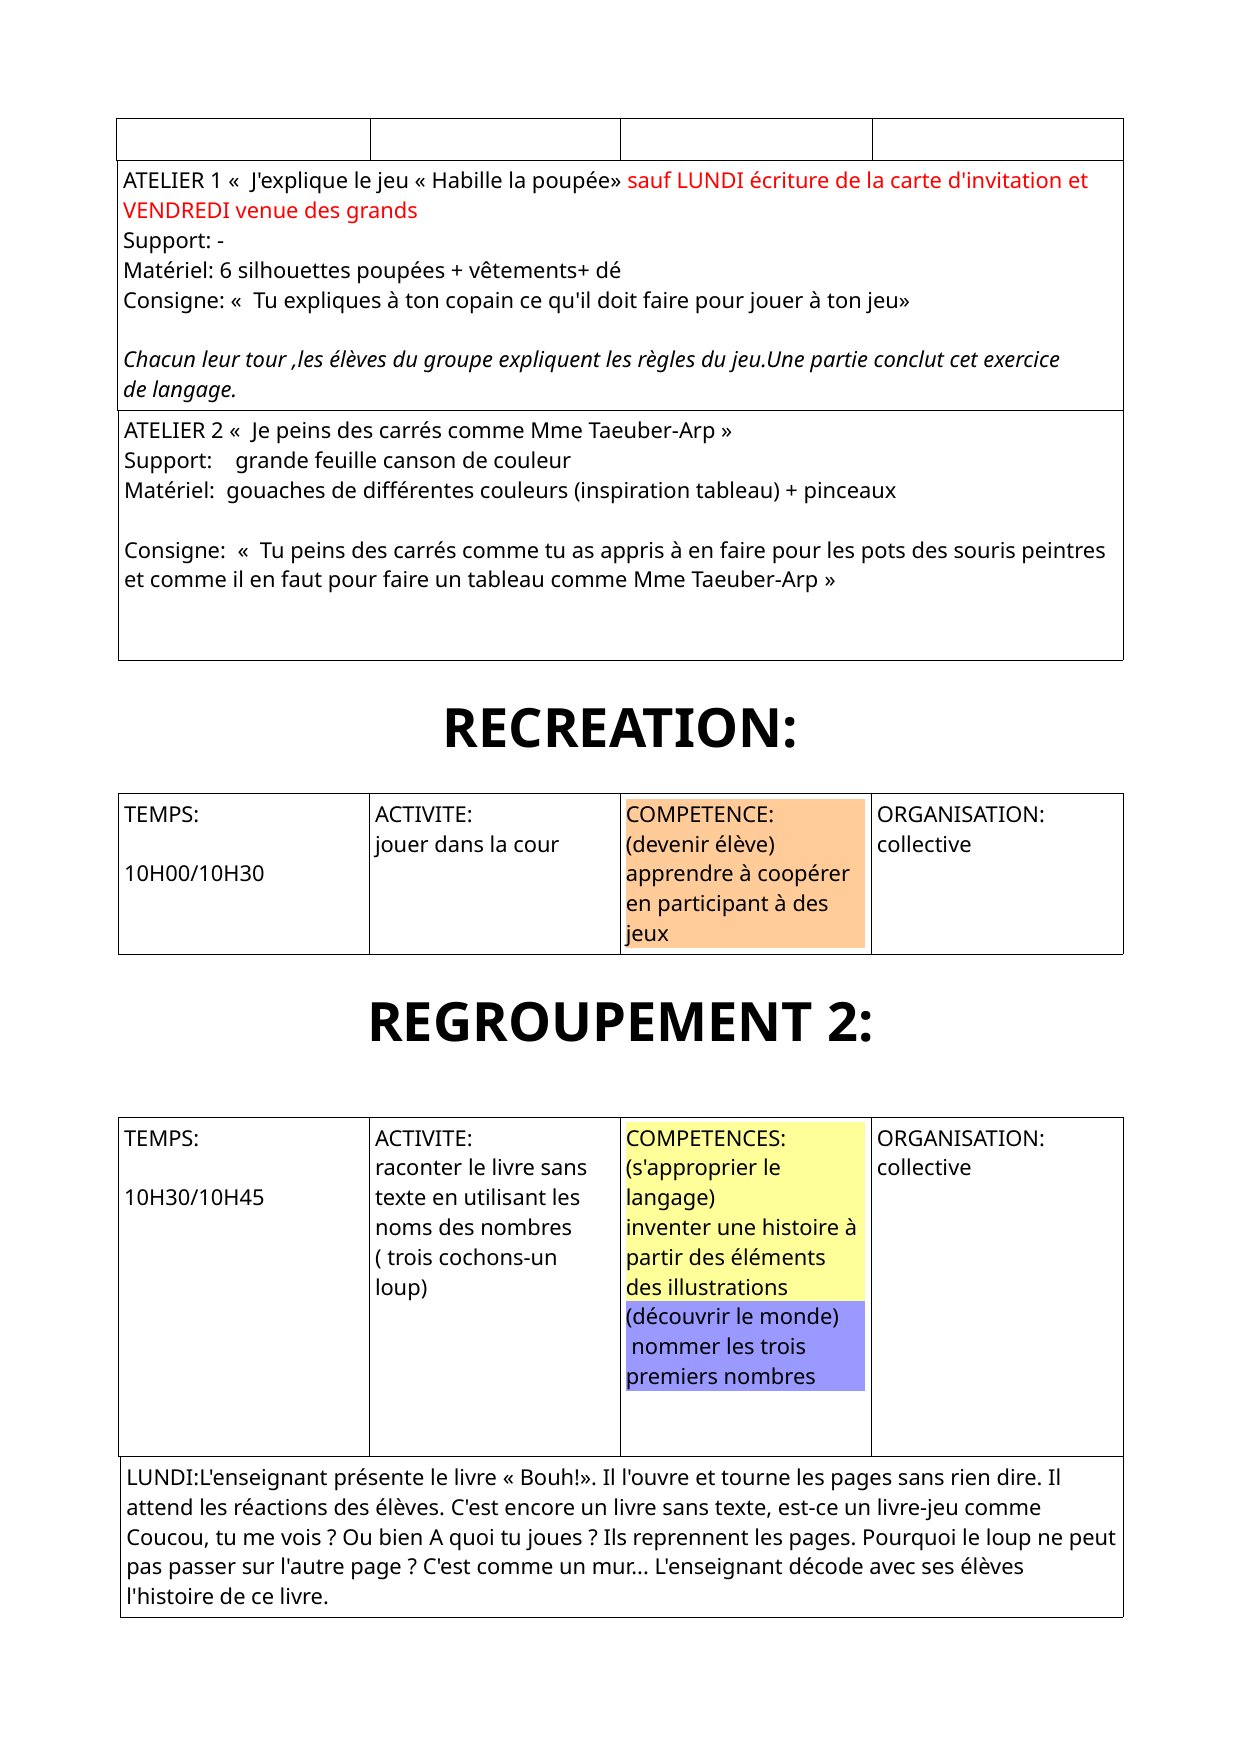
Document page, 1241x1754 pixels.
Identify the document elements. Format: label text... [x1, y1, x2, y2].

table_header ATELIER 2 « Je peins des carrés comme Mme Taeuber-Arp » Support: grande feuille canson de couleur Matériel: gouaches de différentes couleurs (inspiration tableau) + pinceaux Consigne: « Tu peins des carrés comme tu as appris à en faire pour les pots des souris peintres et comme il en faut pour faire un tableau comme Mme Taeuber-Arp » [119, 411, 1123, 659]
text REGROUPEMENT 2: [118, 983, 1122, 1057]
table_header [873, 119, 1123, 159]
table_header [371, 119, 620, 159]
text RECREATION: [118, 689, 1122, 763]
table_header ORGANISATION: collective [872, 1118, 1123, 1456]
table_header LUNDI:L'enseignant présente le livre « Bouh!». Il l'ouvre et tourne les pages sans rien dire. Il attend les réactions des élèves. C'est encore un livre sans texte, est-ce un livre-jeu comme Coucou, tu me vois ? Ou bien A quoi tu joues ? Ils reprennent les pages. Pourquoi le loup ne peut pas passer sur l'autre page ? C'est comme un mur... L'enseignant décode avec ses élèves l'histoire de ce livre. [121, 1457, 1123, 1617]
table_header COMPETENCES: (s'approprier le langage) inventer une histoire à partir des éléments des illustrations (découvrir le monde) nommer les trois premiers nombres [621, 1118, 871, 1456]
table_header [117, 119, 370, 159]
table_header TEMPS: 10H30/10H45 [119, 1118, 369, 1456]
table_header TEMPS: 10H00/10H30 [119, 794, 369, 953]
table_header ORGANISATION: collective [872, 794, 1123, 953]
table_header COMPETENCE: (devenir élève) apprendre à coopérer en participant à des jeux [621, 794, 871, 953]
table_header [621, 119, 872, 159]
table_header ATELIER 1 « J'explique le jeu « Habille la poupée» sauf LUNDI écriture de la carte d'invitation et VENDREDI venue des grands Support: - Matériel: 6 silhouettes poupées + vêtements+ dé Consigne: « Tu expliques à ton copain ce qu'il doit faire pour jouer à ton jeu» Chacun leur tour ,les élèves du groupe expliquent les règles du jeu.Une partie conclut cet exercice de langage. [118, 161, 1123, 409]
table_header ACTIVITE: jouer dans la cour [370, 794, 620, 953]
table_header ACTIVITE: raconter le livre sans texte en utilisant les noms des nombres ( trois cochons-un loup) [370, 1118, 620, 1456]
